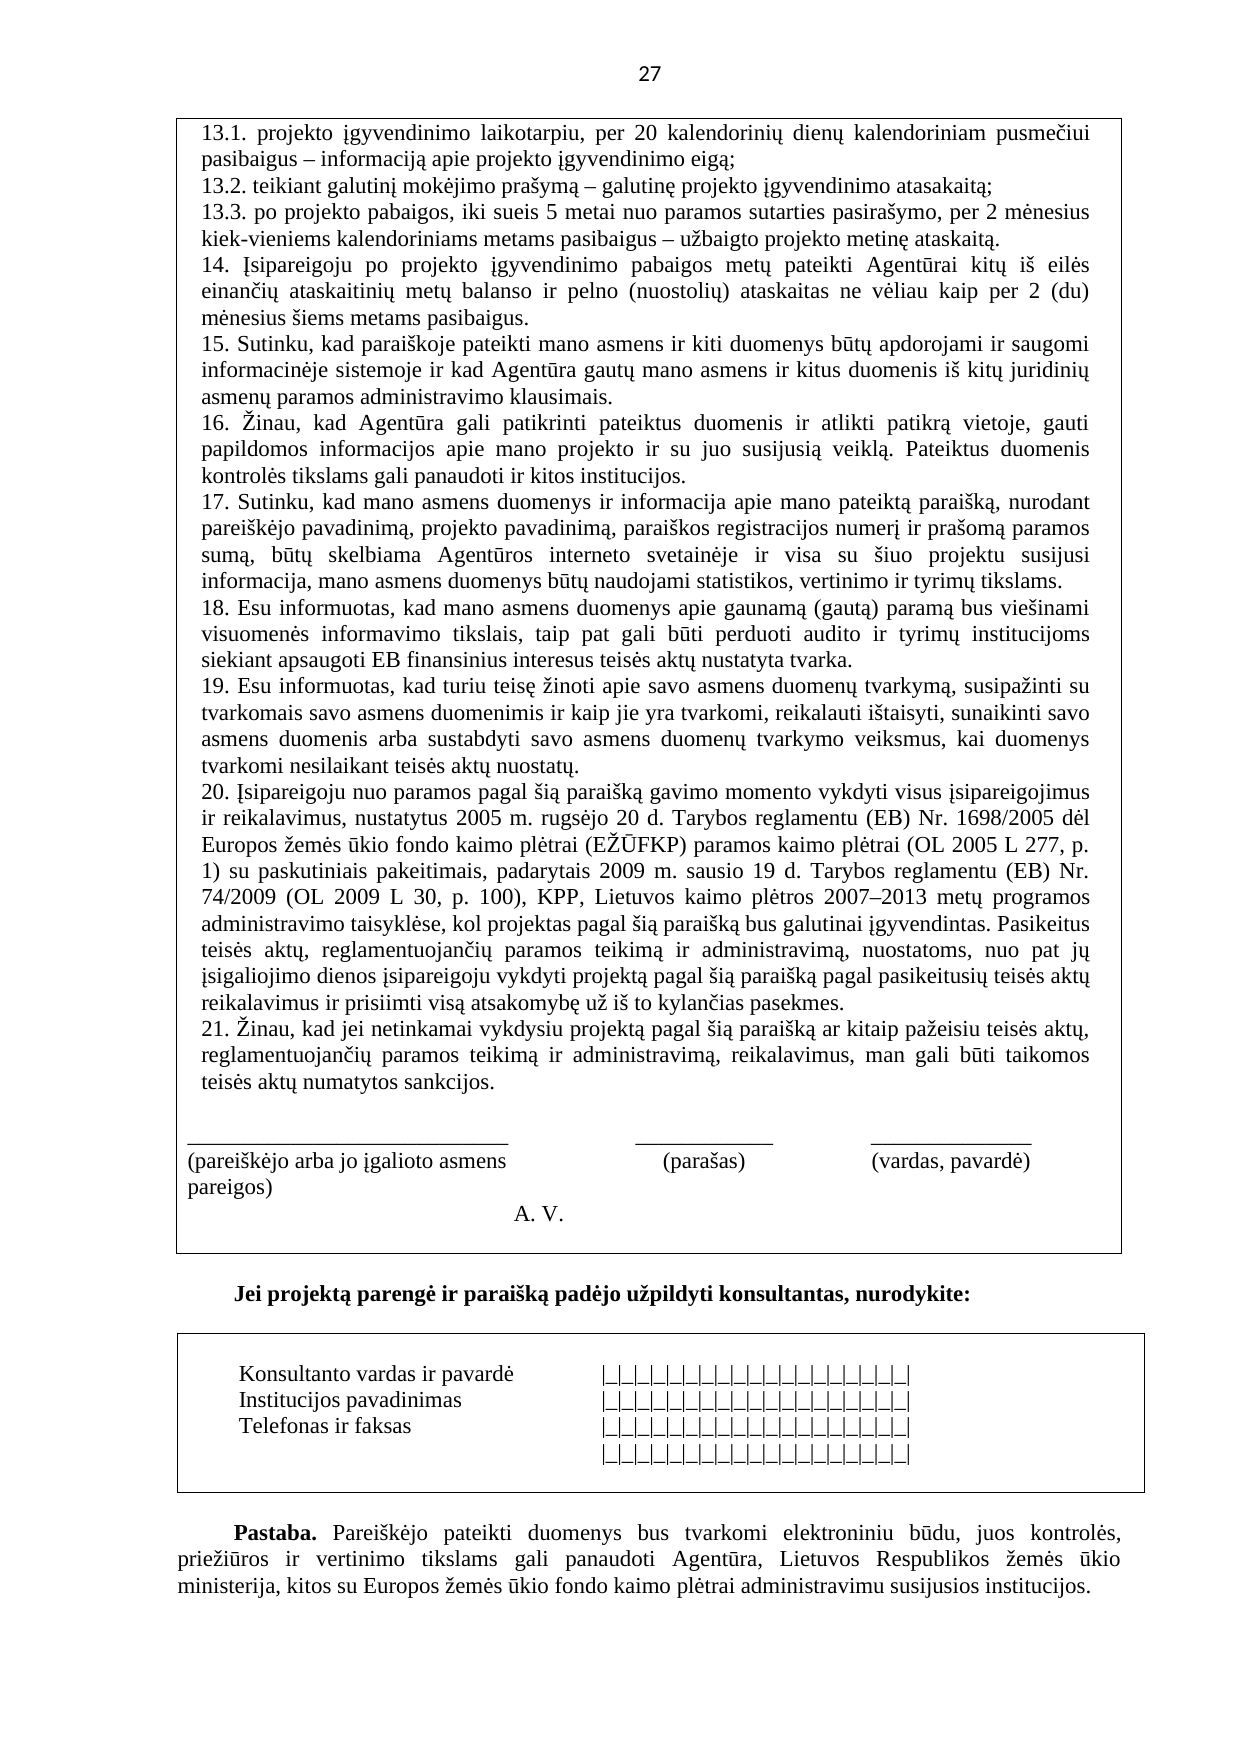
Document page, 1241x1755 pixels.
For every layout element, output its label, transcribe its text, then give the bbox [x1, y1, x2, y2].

table_cell |_|_|_|_|_|_|_|_|_|_|_|_|_|_|_|_|_|_|_| [590, 1386, 1144, 1413]
table_header Konsultanto vardas ir pavardė [178, 1334, 590, 1386]
text Pastaba. Pareiškėjo pateikti duomenys bus tvarkomi elektroniniu būdu, juos kontrolės, priežiūros ir vertinimo tikslams gali panaudoti Agentūra, Lietuvos Respublikos žemės ūkio ministerija, kitos su Europos žemės ūkio fondo kaimo plėtrai administravimu susijusios institucijos. [177, 1519, 1122, 1598]
table_cell Telefonas ir faksas [178, 1413, 590, 1439]
text Jei projektą parengė ir paraišką padėjo užpildyti konsultantas, nurodykite: [177, 1280, 1122, 1306]
table_header 13.1. projekto įgyvendinimo laikotarpiu, per 20 kalendorinių dienų kalendoriniam pusmečiui pasibaigus – informaciją apie projekto įgyvendinimo eigą; 13.2. teikiant galutinį mokėjimo prašymą – galutinę projekto įgyvendinimo atasakaitą; 13.3. po projekto pabaigos, iki sueis 5 metai nuo paramos sutarties pasirašymo, per 2 mėnesius kiek-vieniems kalendoriniams metams pasibaigus – užbaigto projekto metinę ataskaitą. 14. Įsipareigoju po projekto įgyvendinimo pabaigos metų pateikti Agentūrai kitų iš eilės einančių ataskaitinių metų balanso ir pelno (nuostolių) ataskaitas ne vėliau kaip per 2 (du) mėnesius šiems metams pasibaigus. 15. Sutinku, kad paraiškoje pateikti mano asmens ir kiti duomenys būtų apdorojami ir saugomi informacinėje sistemoje ir kad Agentūra gautų mano asmens ir kitus duomenis iš kitų juridinių asmenų paramos administravimo klausimais. 16. Žinau, kad Agentūra gali patikrinti pateiktus duomenis ir atlikti patikrą vietoje, gauti papildomos informacijos apie mano projekto ir su juo susijusią veiklą. Pateiktus duomenis kontrolės tikslams gali panaudoti ir kitos institucijos. 17. Sutinku, kad mano asmens duomenys ir informacija apie mano pateiktą paraišką, nurodant pareiškėjo pavadinimą, projekto pavadinimą, paraiškos registracijos numerį ir prašomą paramos sumą, būtų skelbiama Agentūros interneto svetainėje ir visa su šiuo projektu susijusi informacija, mano asmens duomenys būtų naudojami statistikos, vertinimo ir tyrimų tikslams. 18. Esu informuotas, kad mano asmens duomenys apie gaunamą (gautą) paramą bus viešinami visuomenės informavimo tikslais, taip pat gali būti perduoti audito ir tyrimų institucijoms siekiant apsaugoti EB finansinius interesus teisės aktų nustatyta tvarka. 19. Esu informuotas, kad turiu teisę žinoti apie savo asmens duomenų tvarkymą, susipažinti su tvarkomais savo asmens duomenimis ir kaip jie yra tvarkomi, reikalauti ištaisyti, sunaikinti savo asmens duomenis arba sustabdyti savo asmens duomenų tvarkymo veiksmus, kai duomenys tvarkomi nesilaikant teisės aktų nuostatų. 20. Įsipareigoju nuo paramos pagal šią paraišką gavimo momento vykdyti visus įsipareigojimus ir reikalavimus, nustatytus 2005 m. rugsėjo 20 d. Tarybos reglamentu (EB) Nr. 1698/2005 dėl Europos žemės ūkio fondo kaimo plėtrai (EŽŪFKP) paramos kaimo plėtrai (OL 2005 L 277, p. 1) su paskutiniais pakeitimais, padarytais 2009 m. sausio 19 d. Tarybos reglamentu (EB) Nr. 74/2009 (OL 2009 L 30, p. 100), KPP, Lietuvos kaimo plėtros 2007–2013 metų programos administravimo taisyklėse, kol projektas pagal šią paraišką bus galutinai įgyvendintas. Pasikeitus teisės aktų, reglamentuojančių paramos teikimą ir administravimą, nuostatoms, nuo pat jų įsigaliojimo dienos įsipareigoju vykdyti projektą pagal šią paraišką pagal pasikeitusių teisės aktų reikalavimus ir prisiimti visą atsakomybę už iš to kylančias pasekmes. 21. Žinau, kad jei netinkamai vykdysiu projektą pagal šią paraišką ar kitaip pažeisiu teisės aktų, reglamentuojančių paramos teikimą ir administravimą, reikalavimus, man gali būti taikomos teisės aktų numatytos sankcijos. ____________________________ ____________ ______________ (pareiškėjo arba jo įgalioto asmens (parašas) (vardas, pavardė) pareigos) A. V. [177, 119, 1121, 1252]
table_cell |_|_|_|_|_|_|_|_|_|_|_|_|_|_|_|_|_|_|_| [590, 1413, 1144, 1439]
table_cell |_|_|_|_|_|_|_|_|_|_|_|_|_|_|_|_|_|_|_| [590, 1439, 1144, 1492]
table_cell Institucijos pavadinimas [178, 1386, 590, 1413]
table_header |_|_|_|_|_|_|_|_|_|_|_|_|_|_|_|_|_|_|_| [590, 1334, 1144, 1386]
table_cell [178, 1439, 590, 1492]
